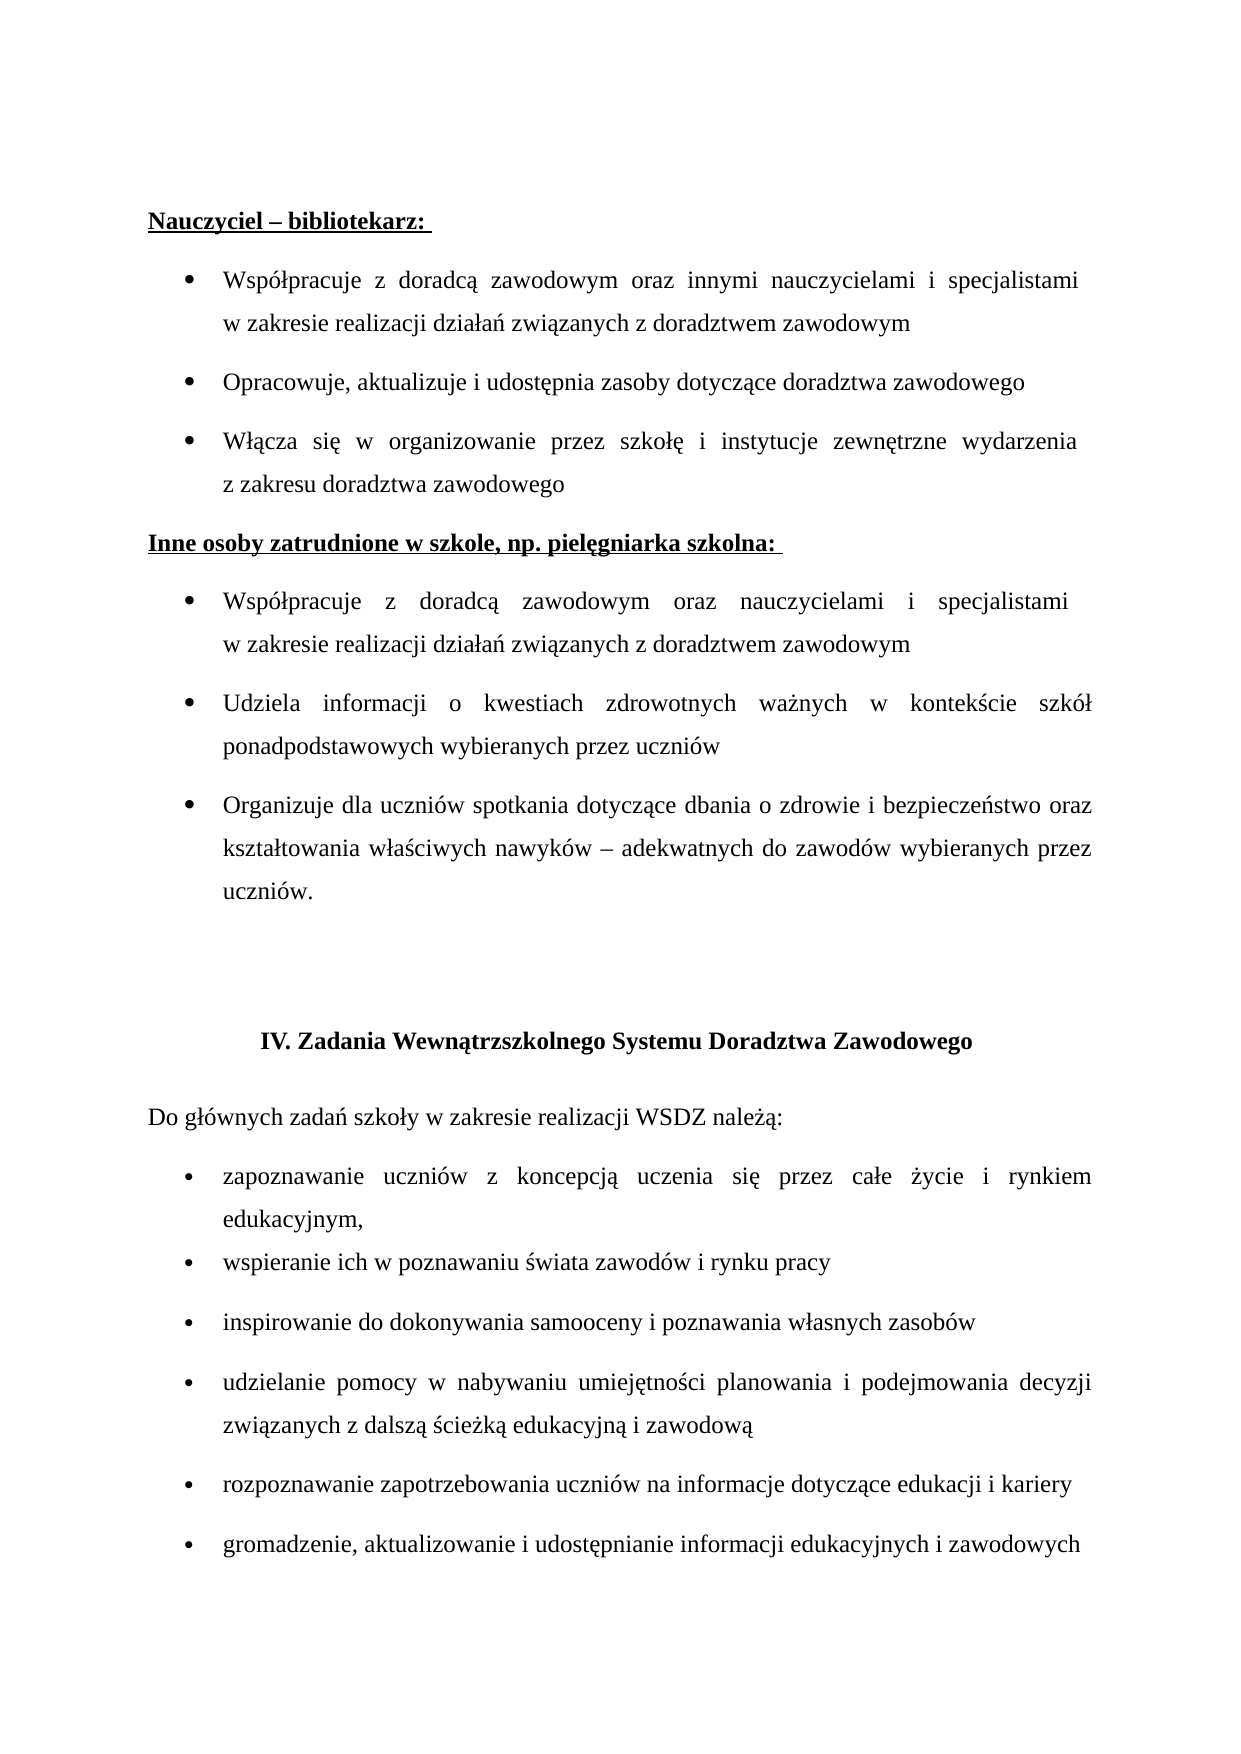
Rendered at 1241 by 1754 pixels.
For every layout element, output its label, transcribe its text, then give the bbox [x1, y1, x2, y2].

list rozpoznawanie zapotrzebowania uczniów na informacje dotyczące edukacji i kariery [185, 1469, 1093, 1498]
list Organizuje dla uczniów spotkania dotyczące dbania o zdrowie i bezpieczeństwo oraz kształtowania właściwych nawyków – adekwatnych do zawodów wybieranych przez uczniów. [185, 790, 1093, 905]
list zapoznawanie uczniów z koncepcją uczenia się przez całe życie i rynkiem edukacyjnym, [185, 1161, 1093, 1233]
list wspieranie ich w poznawaniu świata zawodów i rynku pracy [185, 1247, 1093, 1276]
list Opracowuje, aktualizuje i udostępnia zasoby dotyczące doradztwa zawodowego [185, 367, 1093, 396]
list Włącza się w organizowanie przez szkołę i instytucje zewnętrzne wydarzenia z zakresu doradztwa zawodowego [185, 426, 1093, 498]
list Współpracuje z doradcą zawodowym oraz innymi nauczycielami i specjalistami w zakresie realizacji działań związanych z doradztwem zawodowym [185, 265, 1093, 337]
text Inne osoby zatrudnione w szkole, np. pielęgniarka szkolna: [148, 528, 1093, 556]
subtitle Do głównych zadań szkoły w zakresie realizacji WSDZ należą: [148, 1102, 1093, 1131]
list udzielanie pomocy w nabywaniu umiejętności planowania i podejmowania decyzji związanych z dalszą ścieżką edukacyjną i zawodową [185, 1367, 1093, 1438]
list inspirowanie do dokonywania samooceny i poznawania własnych zasobów [185, 1307, 1093, 1336]
list Współpracuje z doradcą zawodowym oraz nauczycielami i specjalistami w zakresie realizacji działań związanych z doradztwem zawodowym [185, 586, 1093, 658]
subtitle IV. Zadania Wewnątrzszkolnego Systemu Doradztwa Zawodowego [185, 1026, 1093, 1055]
list gromadzenie, aktualizowanie i udostępnianie informacji edukacyjnych i zawodowych [185, 1529, 1093, 1558]
text Nauczyciel – bibliotekarz: [148, 206, 1093, 235]
list Udziela informacji o kwestiach zdrowotnych ważnych w kontekście szkół ponadpodstawowych wybieranych przez uczniów [185, 688, 1093, 760]
